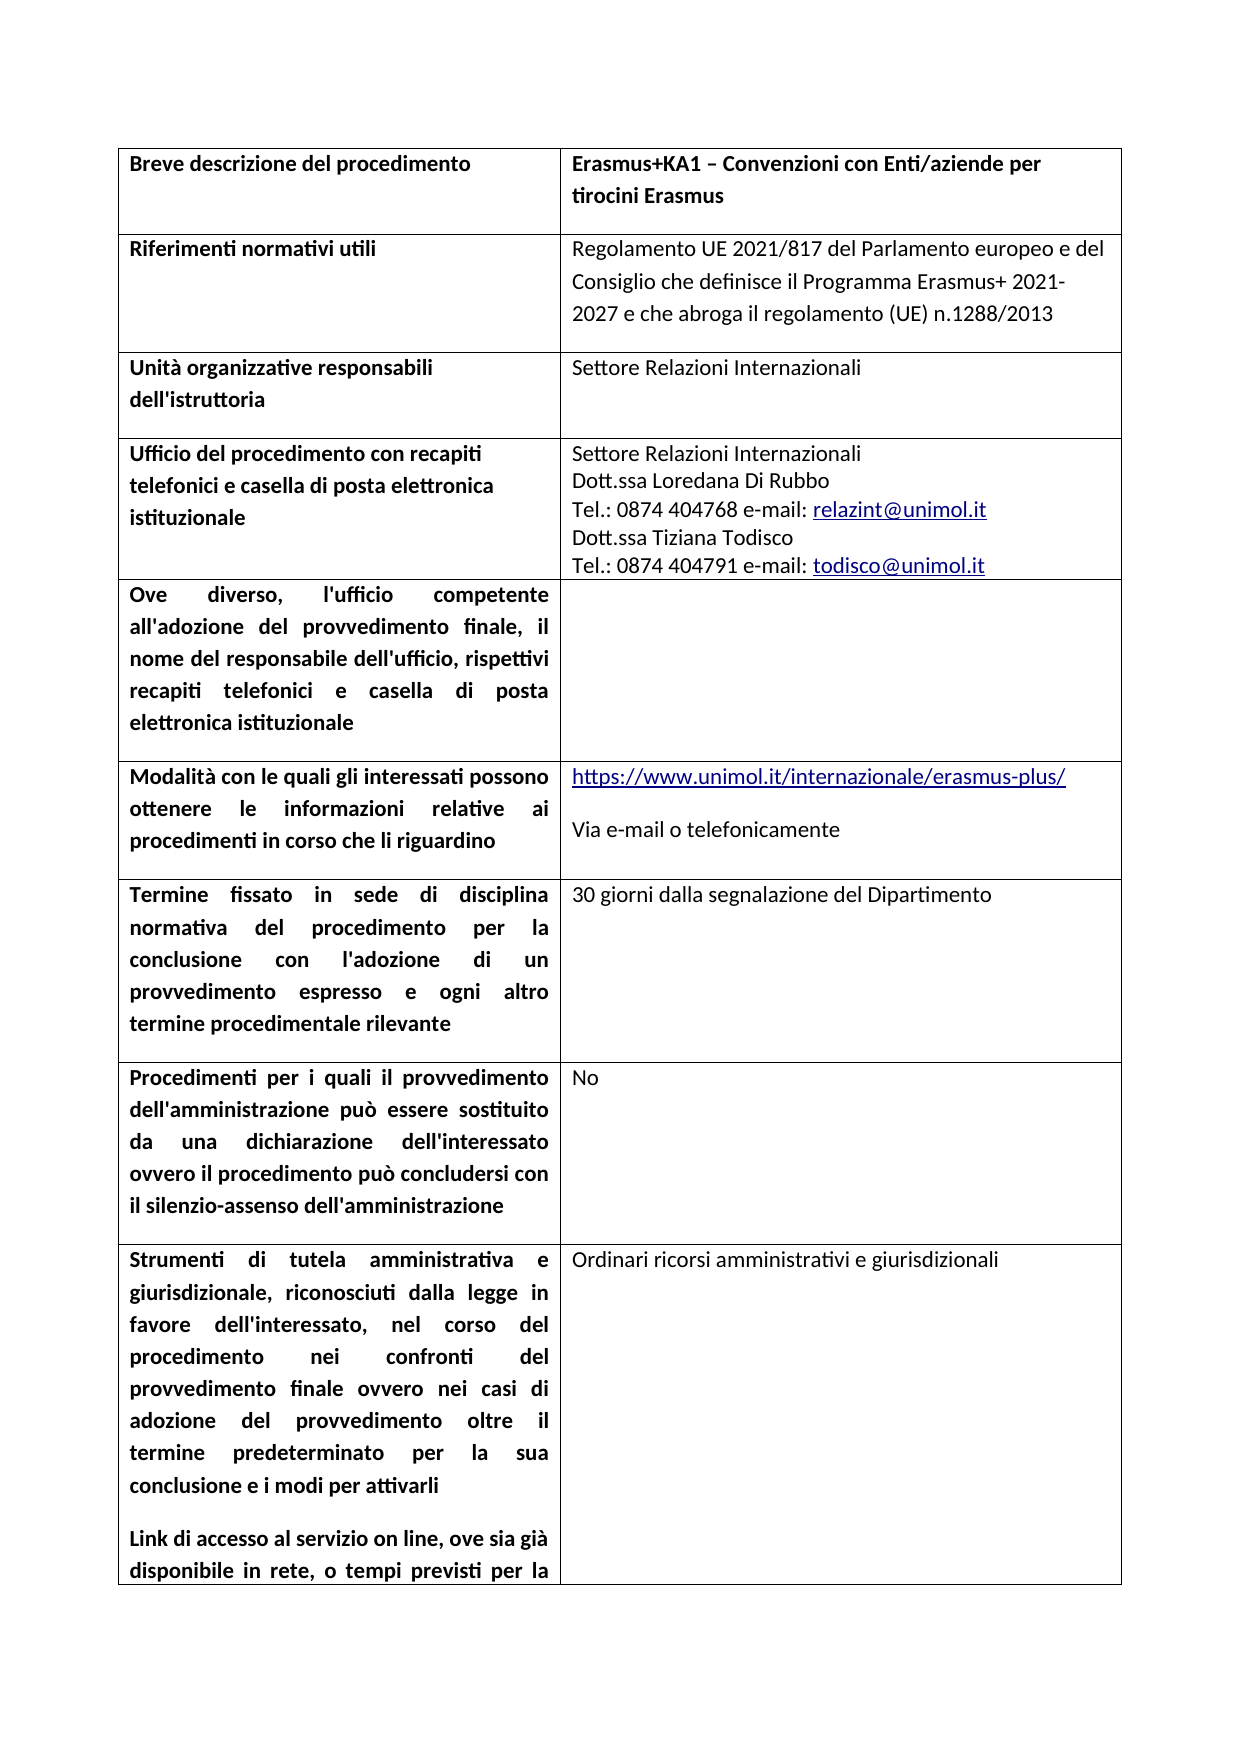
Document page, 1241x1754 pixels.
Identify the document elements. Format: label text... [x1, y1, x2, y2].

table_cell Termine fissato in sede di disciplina normativa del procedimento per la conclusione con l'adozione di un provvedimento espresso e ogni altro termine procedimentale rilevante [119, 880, 560, 1062]
table_cell Procedimenti per i quali il provvedimento dell'amministrazione può essere sostituito da una dichiarazione dell'interessato ovvero il procedimento può concludersi con il silenzio-assenso dell'amministrazione [119, 1063, 560, 1244]
table_cell Riferimenti normativi utili [119, 235, 560, 352]
table_cell Settore Relazioni Internazionali Dott.ssa Loredana Di Rubbo Tel.: 0874 404768 e-mail: relazint@unimol.it Dott.ssa Tiziana Todisco Tel.: 0874 404791 e-mail: todisco@unimol.it [561, 439, 1121, 579]
table_cell Ordinari ricorsi amministrativi e giurisdizionali [561, 1245, 1121, 1584]
table_cell Strumenti di tutela amministrativa e giurisdizionale, riconosciuti dalla legge in favore dell'interessato, nel corso del procedimento nei confronti del provvedimento finale ovvero nei casi di adozione del provvedimento oltre il termine predeterminato per la sua conclusione e i modi per attivarli Link di accesso al servizio on line, ove sia già disponibile in rete, o tempi previsti per la [119, 1245, 560, 1584]
table_cell Ufficio del procedimento con recapiti telefonici e casella di posta elettronica istituzionale [119, 439, 560, 579]
table_cell Settore Relazioni Internazionali [561, 353, 1121, 438]
table_header Breve descrizione del procedimento [119, 149, 560, 233]
table_cell https://www.unimol.it/internazionale/erasmus-plus/ Via e-mail o telefonicamente [561, 762, 1121, 879]
table_cell Regolamento UE 2021/817 del Parlamento europeo e del Consiglio che definisce il Programma Erasmus+ 2021-2027 e che abroga il regolamento (UE) n.1288/2013 [561, 235, 1121, 352]
table_cell Ove diverso, l'ufficio competente all'adozione del provvedimento finale, il nome del responsabile dell'ufficio, rispettivi recapiti telefonici e casella di posta elettronica istituzionale [119, 580, 560, 761]
table_cell [561, 580, 1121, 761]
table_cell Unità organizzative responsabili dell'istruttoria [119, 353, 560, 438]
table_cell No [561, 1063, 1121, 1244]
table_cell 30 giorni dalla segnalazione del Dipartimento [561, 880, 1121, 1062]
table_cell Modalità con le quali gli interessati possono ottenere le informazioni relative ai procedimenti in corso che li riguardino [119, 762, 560, 879]
table_header Erasmus+KA1 – Convenzioni con Enti/aziende per tirocini Erasmus [561, 149, 1121, 233]
